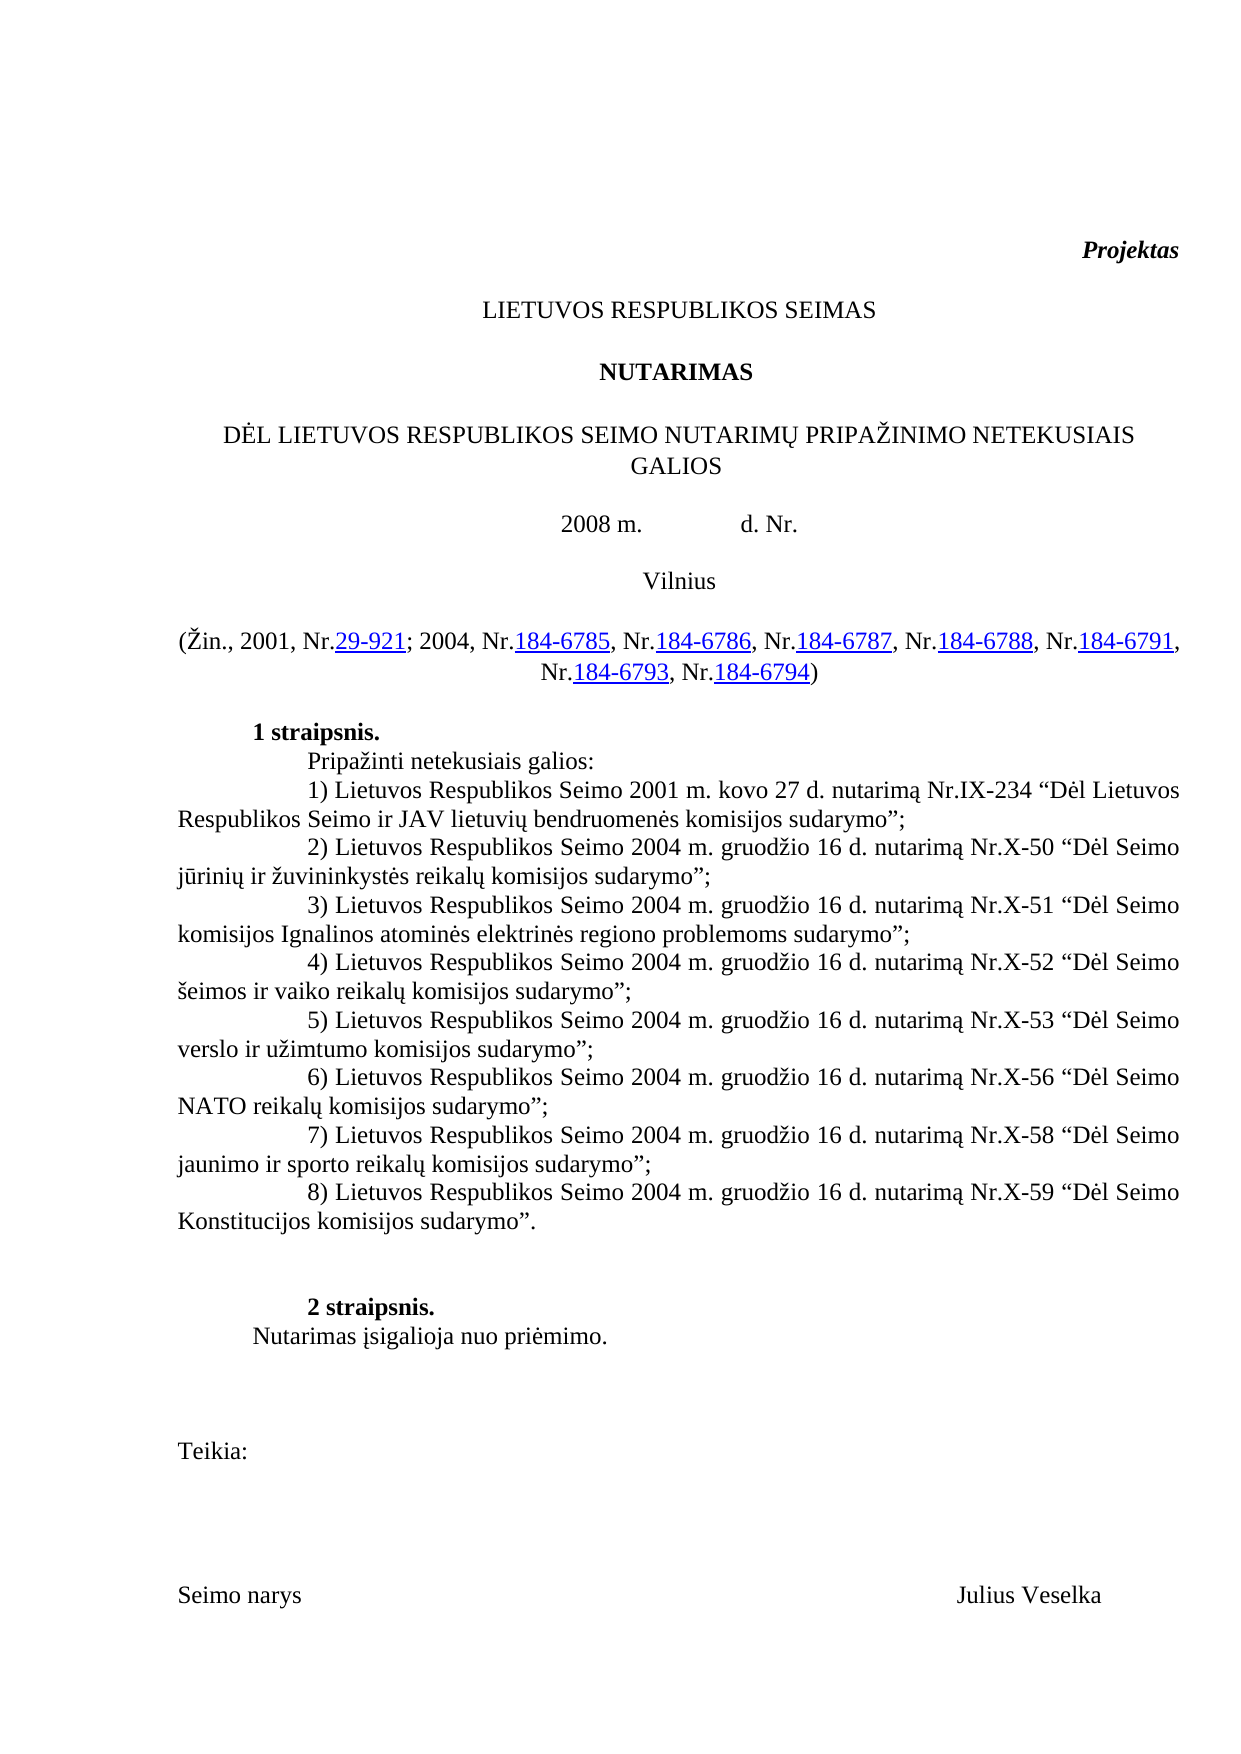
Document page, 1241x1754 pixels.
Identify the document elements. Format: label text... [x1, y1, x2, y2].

text Nutarimas įsigalioja nuo priėmimo. [177, 1321, 1181, 1350]
text 3) Lietuvos Respublikos Seimo 2004 m. gruodžio 16 d. nutarimą Nr.X-51 “Dėl Seimo komisijos Ignalinos atominės elektrinės regiono problemoms sudarymo”; [177, 890, 1181, 947]
text DĖL LIETUVOS RESPUBLIKOS SEIMO NUTARIMŲ PRIPAŽINIMO NETEKUSIAIS GALIOS [177, 417, 1181, 480]
text 7) Lietuvos Respublikos Seimo 2004 m. gruodžio 16 d. nutarimą Nr.X-58 “Dėl Seimo jaunimo ir sporto reikalų komisijos sudarymo”; [177, 1120, 1181, 1177]
text 1 straipsnis. [177, 717, 1181, 746]
text LIETUVOS RESPUBLIKOS SEIMAS [177, 292, 1181, 324]
text 1) Lietuvos Respublikos Seimo 2001 m. kovo 27 d. nutarimą Nr.IX-234 “Dėl Lietuvos Respublikos Seimo ir JAV lietuvių bendruomenės komisijos sudarymo”; [177, 775, 1181, 832]
text 6) Lietuvos Respublikos Seimo 2004 m. gruodžio 16 d. nutarimą Nr.X-56 “Dėl Seimo NATO reikalų komisijos sudarymo”; [177, 1062, 1181, 1120]
text 5) Lietuvos Respublikos Seimo 2004 m. gruodžio 16 d. nutarimą Nr.X-53 “Dėl Seimo verslo ir užimtumo komisijos sudarymo”; [177, 1005, 1181, 1062]
text Seimo narys Julius Veselka [177, 1580, 1181, 1609]
text 2) Lietuvos Respublikos Seimo 2004 m. gruodžio 16 d. nutarimą Nr.X-50 “Dėl Seimo jūrinių ir žuvininkystės reikalų komisijos sudarymo”; [177, 832, 1181, 890]
text Projektas [177, 235, 1181, 264]
text 8) Lietuvos Respublikos Seimo 2004 m. gruodžio 16 d. nutarimą Nr.X-59 “Dėl Seimo Konstitucijos komisijos sudarymo”. [177, 1177, 1181, 1235]
text 4) Lietuvos Respublikos Seimo 2004 m. gruodžio 16 d. nutarimą Nr.X-52 “Dėl Seimo šeimos ir vaiko reikalų komisijos sudarymo”; [177, 947, 1181, 1005]
text Teikia: [177, 1436, 1181, 1465]
text Pripažinti netekusiais galios: [177, 746, 1181, 775]
text (Žin., 2001, Nr.29-921; 2004, Nr.184-6785, Nr.184-6786, Nr.184-6787, Nr.184-6788, Nr.184-6791, Nr.184-6793, Nr.184-6794) [177, 624, 1181, 686]
text NUTARIMAS [177, 355, 1181, 386]
text 2 straipsnis. [177, 1292, 1181, 1321]
text 2008 m. d. Nr. [177, 509, 1181, 537]
text Vilnius [177, 566, 1181, 595]
